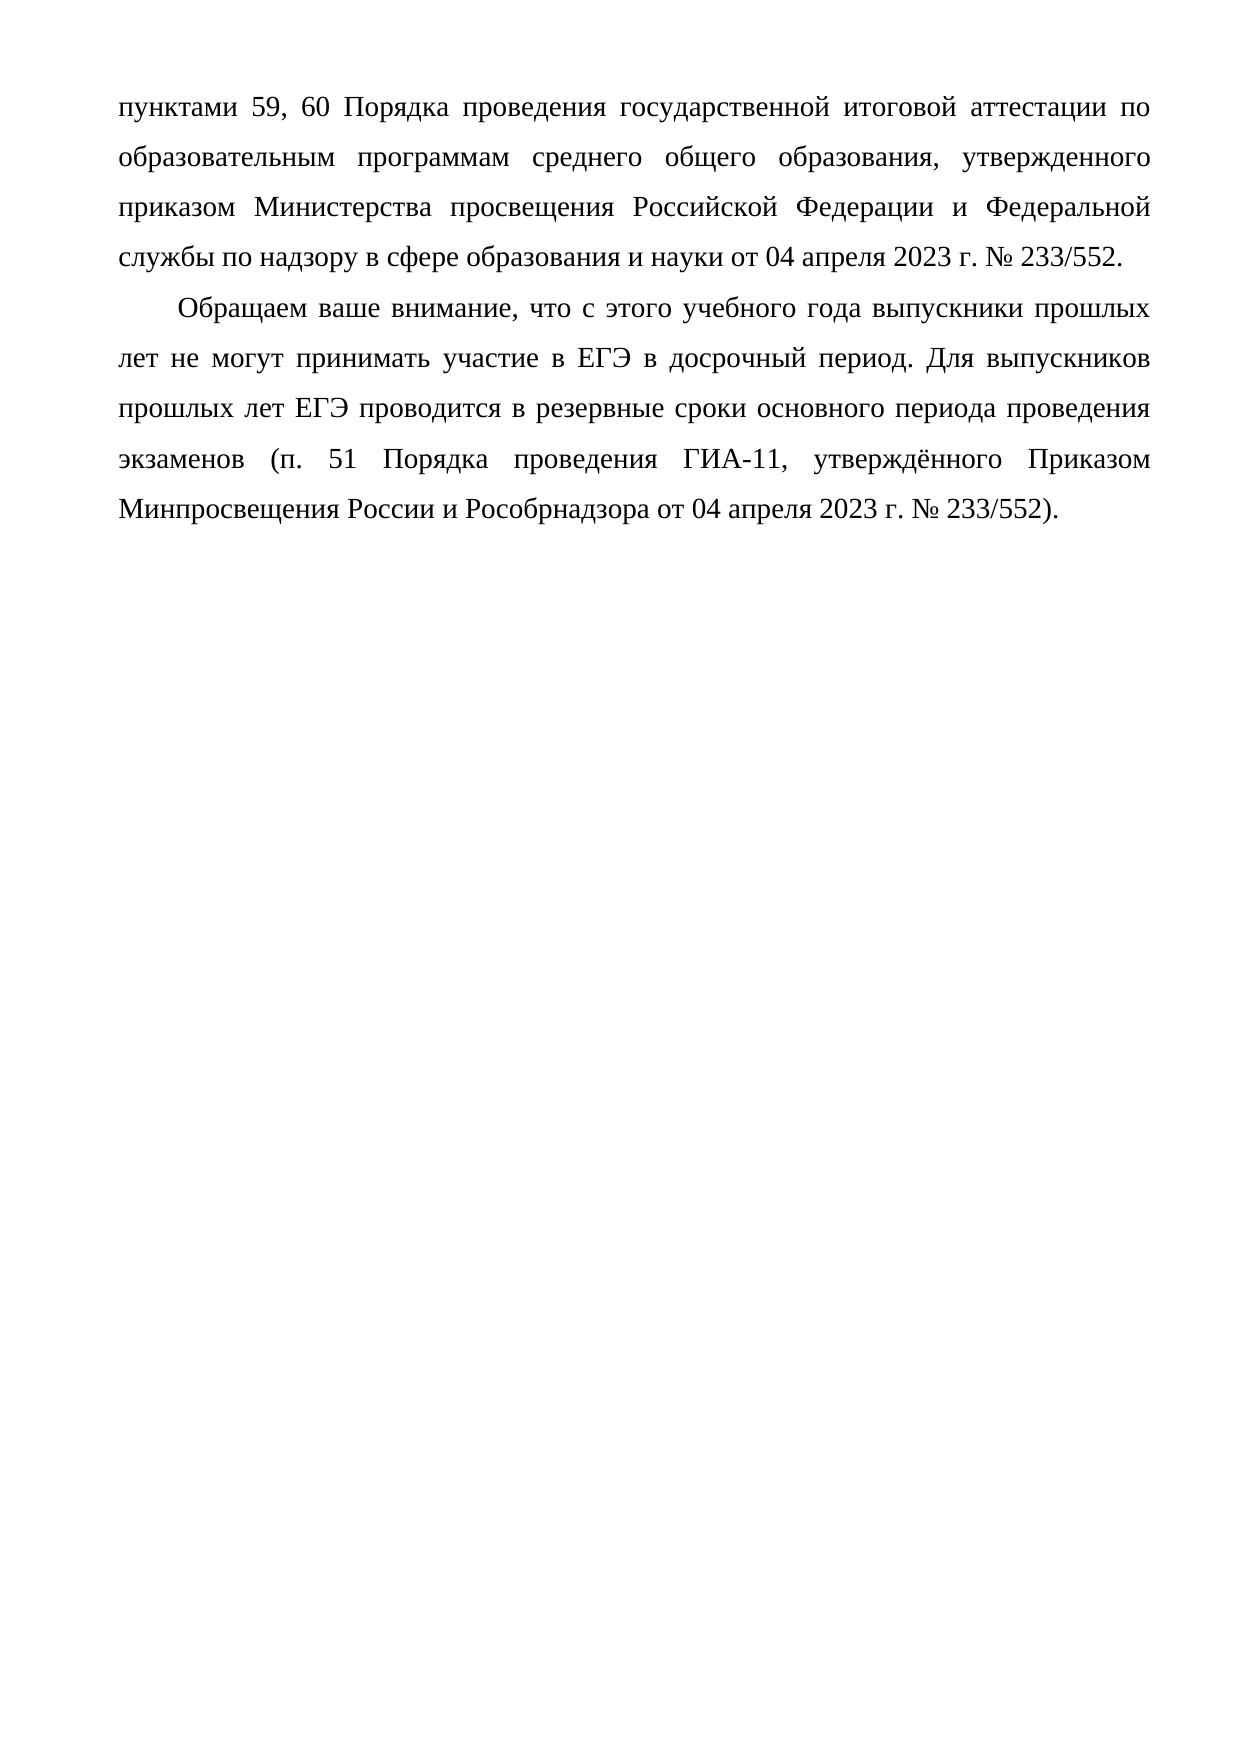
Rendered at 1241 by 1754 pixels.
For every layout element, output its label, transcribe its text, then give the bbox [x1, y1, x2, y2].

text пунктами 59, 60 Порядка проведения государственной итоговой аттестации по образовательным программам среднего общего образования, утвержденного приказом Министерства просвещения Российской Федерации и Федеральной службы по надзору в сфере образования и науки от 04 апреля 2023 г. № 233/552. [118, 89, 1152, 273]
text Обращаем ваше внимание, что с этого учебного года выпускники прошлых лет не могут принимать участие в ЕГЭ в досрочный период. Для выпускников прошлых лет ЕГЭ проводится в резервные сроки основного периода проведения экзаменов (п. 51 Порядка проведения ГИА-11, утверждённого Приказом Минпросвещения России и Рособрнадзора от 04 апреля 2023 г. № 233/552). [118, 290, 1152, 525]
